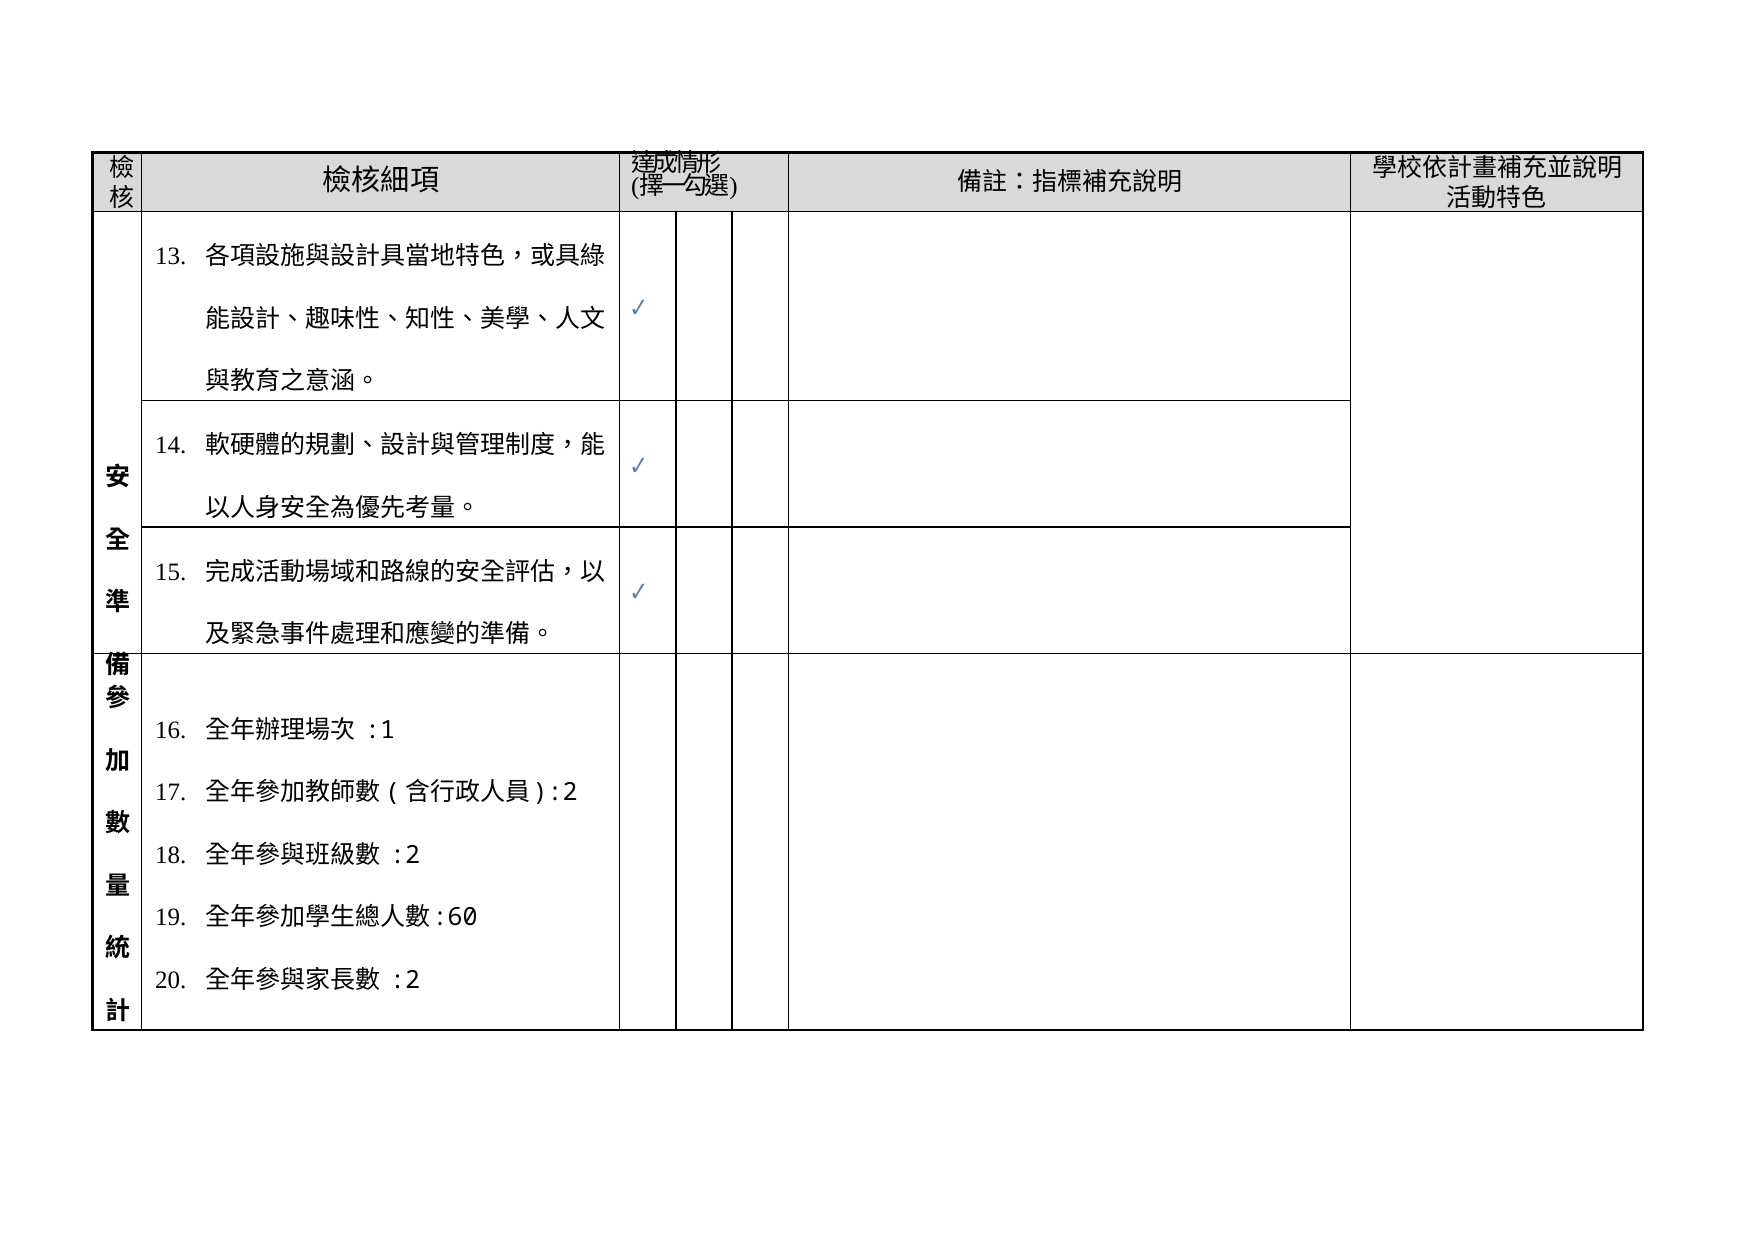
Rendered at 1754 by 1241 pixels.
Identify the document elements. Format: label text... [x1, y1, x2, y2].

table_cell [677, 654, 731, 1029]
table_cell 全年辦理場次:1 全年參加教師數(含行政人員):2 全年參與班級數:2 全年參加學生總人數:60 全年參與家長數:2 [142, 654, 619, 1029]
table_cell [677, 528, 731, 653]
table_cell [789, 212, 1350, 399]
table_header 檢核項目 [94, 154, 141, 211]
table_cell [733, 528, 788, 653]
table_cell [677, 401, 731, 526]
table_cell ✔ [620, 212, 675, 399]
table_cell [789, 401, 1350, 526]
table_cell [1351, 654, 1642, 1029]
table_cell [733, 401, 788, 526]
table_header 檢核細項 [142, 154, 619, 211]
table_header 備註：指標補充說明 [789, 154, 1350, 211]
table_cell [733, 654, 788, 1029]
table_cell [789, 528, 1350, 653]
table_cell 完成活動場域和路線的安全評估，以及緊急事件處理和應變的準備。 [142, 528, 619, 653]
table_cell 場域選擇及安全 準備 [94, 212, 141, 653]
table_header 達成情形 (擇一勾選) [620, 154, 788, 211]
table_cell [620, 654, 675, 1029]
table_cell 各項設施與設計具當地特色，或具綠能設計、趣味性、知性、美學、人文與教育之意涵。 [142, 212, 619, 399]
table_header 學校依計畫補充並說明活動特色 [1351, 154, 1642, 211]
table_cell ✔ [620, 528, 675, 653]
table_cell [789, 654, 1350, 1029]
table_cell [733, 212, 788, 399]
table_cell [1351, 212, 1642, 653]
table_cell ✔ [620, 401, 675, 526]
table_cell [677, 212, 731, 399]
table_cell 軟硬體的規劃、設計與管理制度，能以人身安全為優先考量。 [142, 401, 619, 526]
table_cell 參加 數量 統計 [94, 654, 141, 1029]
